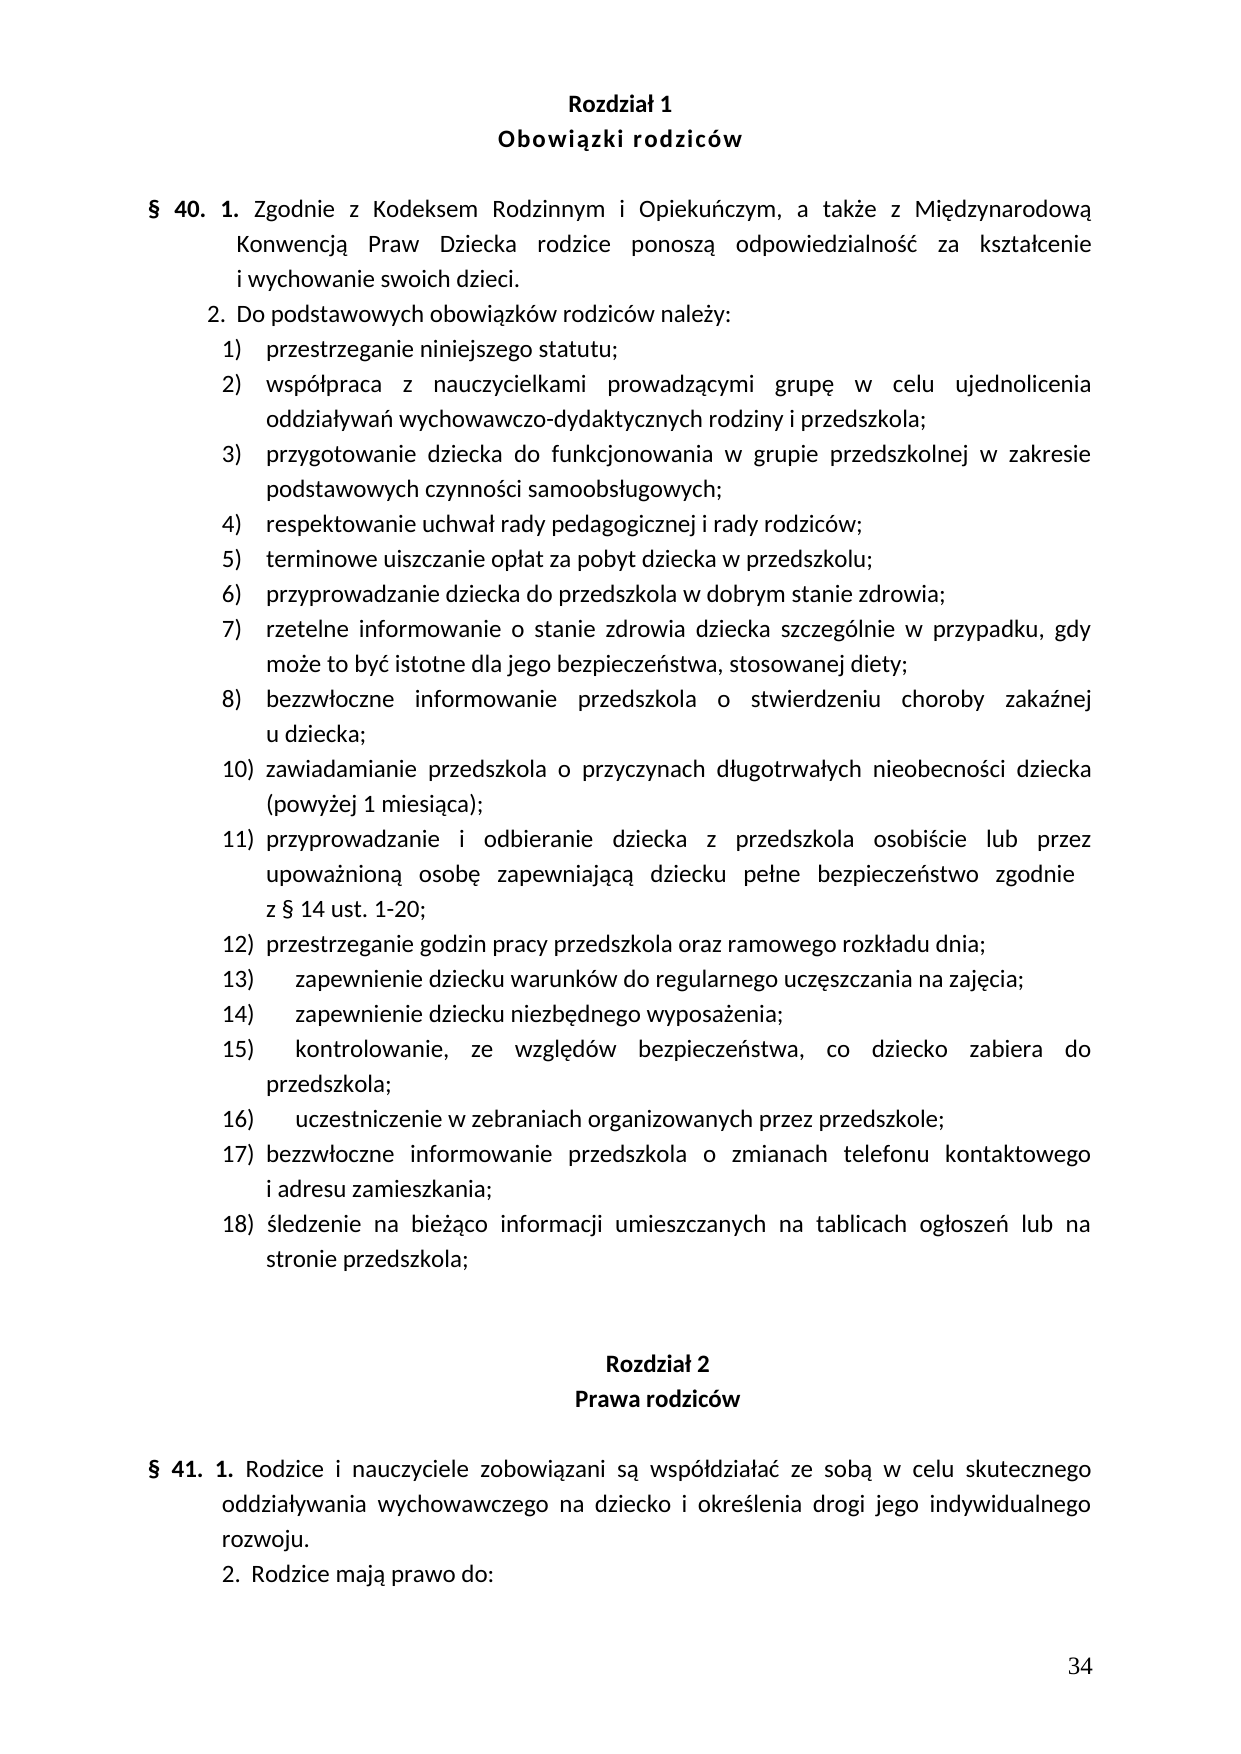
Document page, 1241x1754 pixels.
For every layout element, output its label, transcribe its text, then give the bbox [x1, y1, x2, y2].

text 6) przyprowadzanie dziecka do przedszkola w dobrym stanie zdrowia; [222, 579, 1092, 609]
text 4) respektowanie uchwał rady pedagogicznej i rady rodziców; [222, 509, 1092, 539]
text 18) śledzenie na bieżąco informacji umieszczanych na tablicach ogłoszeń lub na stronie przedszkola; [222, 1209, 1092, 1274]
text 2. Rodzice mają prawo do: [222, 1559, 1092, 1589]
text 17) bezzwłoczne informowanie przedszkola o zmianach telefonu kontaktowego i adresu zamieszkania; [222, 1139, 1092, 1204]
text 14) zapewnienie dziecku niezbędnego wyposażenia; [222, 999, 1092, 1029]
text 15) kontrolowanie, ze względów bezpieczeństwa, co dziecko zabiera do przedszkola; [222, 1034, 1092, 1099]
text 12) przestrzeganie godzin pracy przedszkola oraz ramowego rozkładu dnia; [222, 929, 1092, 959]
text 10) zawiadamianie przedszkola o przyczynach długotrwałych nieobecności dziecka (powyżej 1 miesiąca); [222, 754, 1092, 819]
text Rozdział 1 [148, 89, 1092, 119]
text 2. Do podstawowych obowiązków rodziców należy: [207, 299, 1092, 329]
text § 41. 1. Rodzice i nauczyciele zobowiązani są współdziałać ze sobą w celu skutecznego oddziaływania wychowawczego na dziecko i określenia drogi jego indywidualnego rozwoju. [148, 1454, 1092, 1554]
text 3) przygotowanie dziecka do funkcjonowania w grupie przedszkolnej w zakresie podstawowych czynności samoobsługowych; [222, 439, 1092, 504]
text 8) bezzwłoczne informowanie przedszkola o stwierdzeniu choroby zakaźnej u dziecka; [222, 684, 1092, 749]
text 7) rzetelne informowanie o stanie zdrowia dziecka szczególnie w przypadku, gdy może to być istotne dla jego bezpieczeństwa, stosowanej diety; [222, 614, 1092, 679]
text Prawa rodziców [223, 1384, 1092, 1414]
text § 40. 1. Zgodnie z Kodeksem Rodzinnym i Opiekuńczym, a także z Międzynarodową Konwencją Praw Dziecka rodzice ponoszą odpowiedzialność za kształcenie i wychowanie swoich dzieci. [148, 194, 1092, 294]
text 13) zapewnienie dziecku warunków do regularnego uczęszczania na zajęcia; [222, 964, 1092, 994]
text Rozdział 2 [223, 1349, 1092, 1379]
text 2) współpraca z nauczycielkami prowadzącymi grupę w celu ujednolicenia oddziaływań wychowawczo-dydaktycznych rodziny i przedszkola; [222, 369, 1092, 434]
text 11) przyprowadzanie i odbieranie dziecka z przedszkola osobiście lub przez upoważnioną osobę zapewniającą dziecku pełne bezpieczeństwo zgodnie z § 14 ust. 1-20; [222, 824, 1092, 924]
text 5) terminowe uiszczanie opłat za pobyt dziecka w przedszkolu; [222, 544, 1092, 574]
text 1) przestrzeganie niniejszego statutu; [222, 334, 1092, 364]
text 16) uczestniczenie w zebraniach organizowanych przez przedszkole; [222, 1104, 1092, 1134]
subtitle Obowiązki rodziców [148, 124, 1092, 154]
